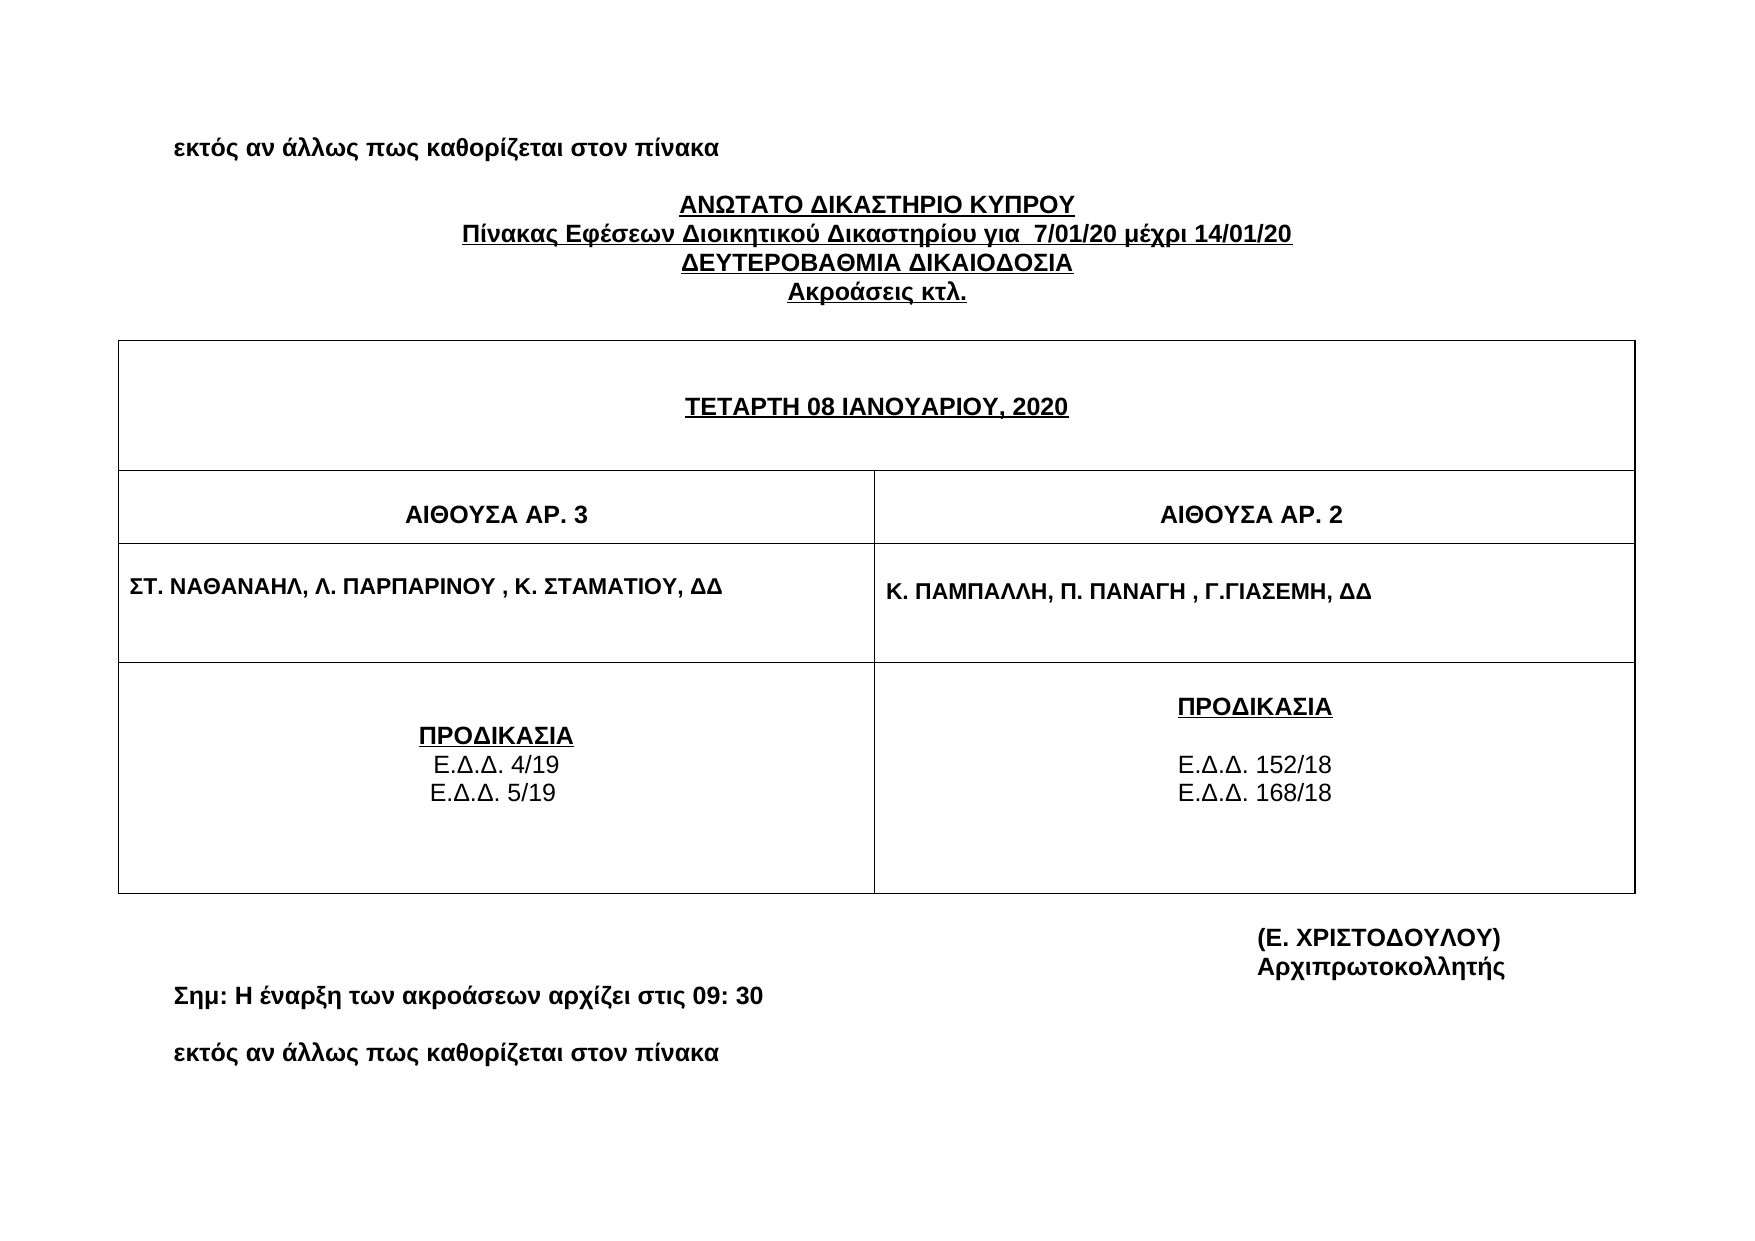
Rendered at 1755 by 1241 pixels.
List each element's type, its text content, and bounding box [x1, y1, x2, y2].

table_cell ΣΤ. ΝΑΘΑΝΑΗΛ, Λ. ΠΑΡΠΑΡΙΝΟΥ , Κ. ΣΤΑΜΑΤΙΟΥ, ΔΔ [119, 544, 874, 662]
text ΑΝΩΤΑΤΟ ΔΙΚΑΣΤΗΡΙΟ ΚΥΠΡΟΥ [118, 190, 1636, 219]
subtitle Πίνακας Εφέσεων Διοικητικού Δικαστηρίου για 7/01/20 μέχρι 14/01/20 [118, 219, 1636, 248]
text Σημ: Η έναρξη των ακροάσεων αρχίζει στις 09: 30 [118, 981, 1636, 1009]
subtitle Aκροάσεις κτλ. [118, 277, 1636, 305]
table_cell Κ. ΠΑΜΠΑΛΛΗ, Π. ΠΑΝΑΓΗ , Γ.ΓΙΑΣΕΜΗ, ΔΔ [875, 544, 1634, 662]
subtitle ΔΕΥΤΕΡΟΒΑΘΜΙΑ ΔΙΚΑΙΟΔΟΣΙΑ [118, 248, 1636, 277]
text Αρχιπρωτοκολλητής [118, 952, 1636, 981]
table_cell ΑΙΘΟΥΣΑ ΑΡ. 2 [875, 471, 1634, 543]
table_cell ΠΡΟΔΙΚΑΣΙΑ Ε.Δ.Δ. 152/18 Ε.Δ.Δ. 168/18 [875, 663, 1634, 893]
text εκτός αν άλλως πως καθορίζεται στον πίνακα [118, 133, 1636, 162]
text (Ε. ΧΡΙΣΤΟΔΟΥΛΟΥ) [118, 923, 1636, 952]
table_cell ΠΡΟΔΙΚΑΣΙΑ Ε.Δ.Δ. 4/19 Ε.Δ.Δ. 5/19 [119, 663, 874, 893]
text εκτός αν άλλως πως καθορίζεται στον πίνακα [118, 1038, 1636, 1067]
table_cell ΑΙΘΟΥΣΑ ΑΡ. 3 [119, 471, 874, 543]
table_header ΤΕΤΑΡΤΗ 08 ΙΑΝΟΥΑΡΙΟΥ, 2020 [119, 341, 1634, 470]
